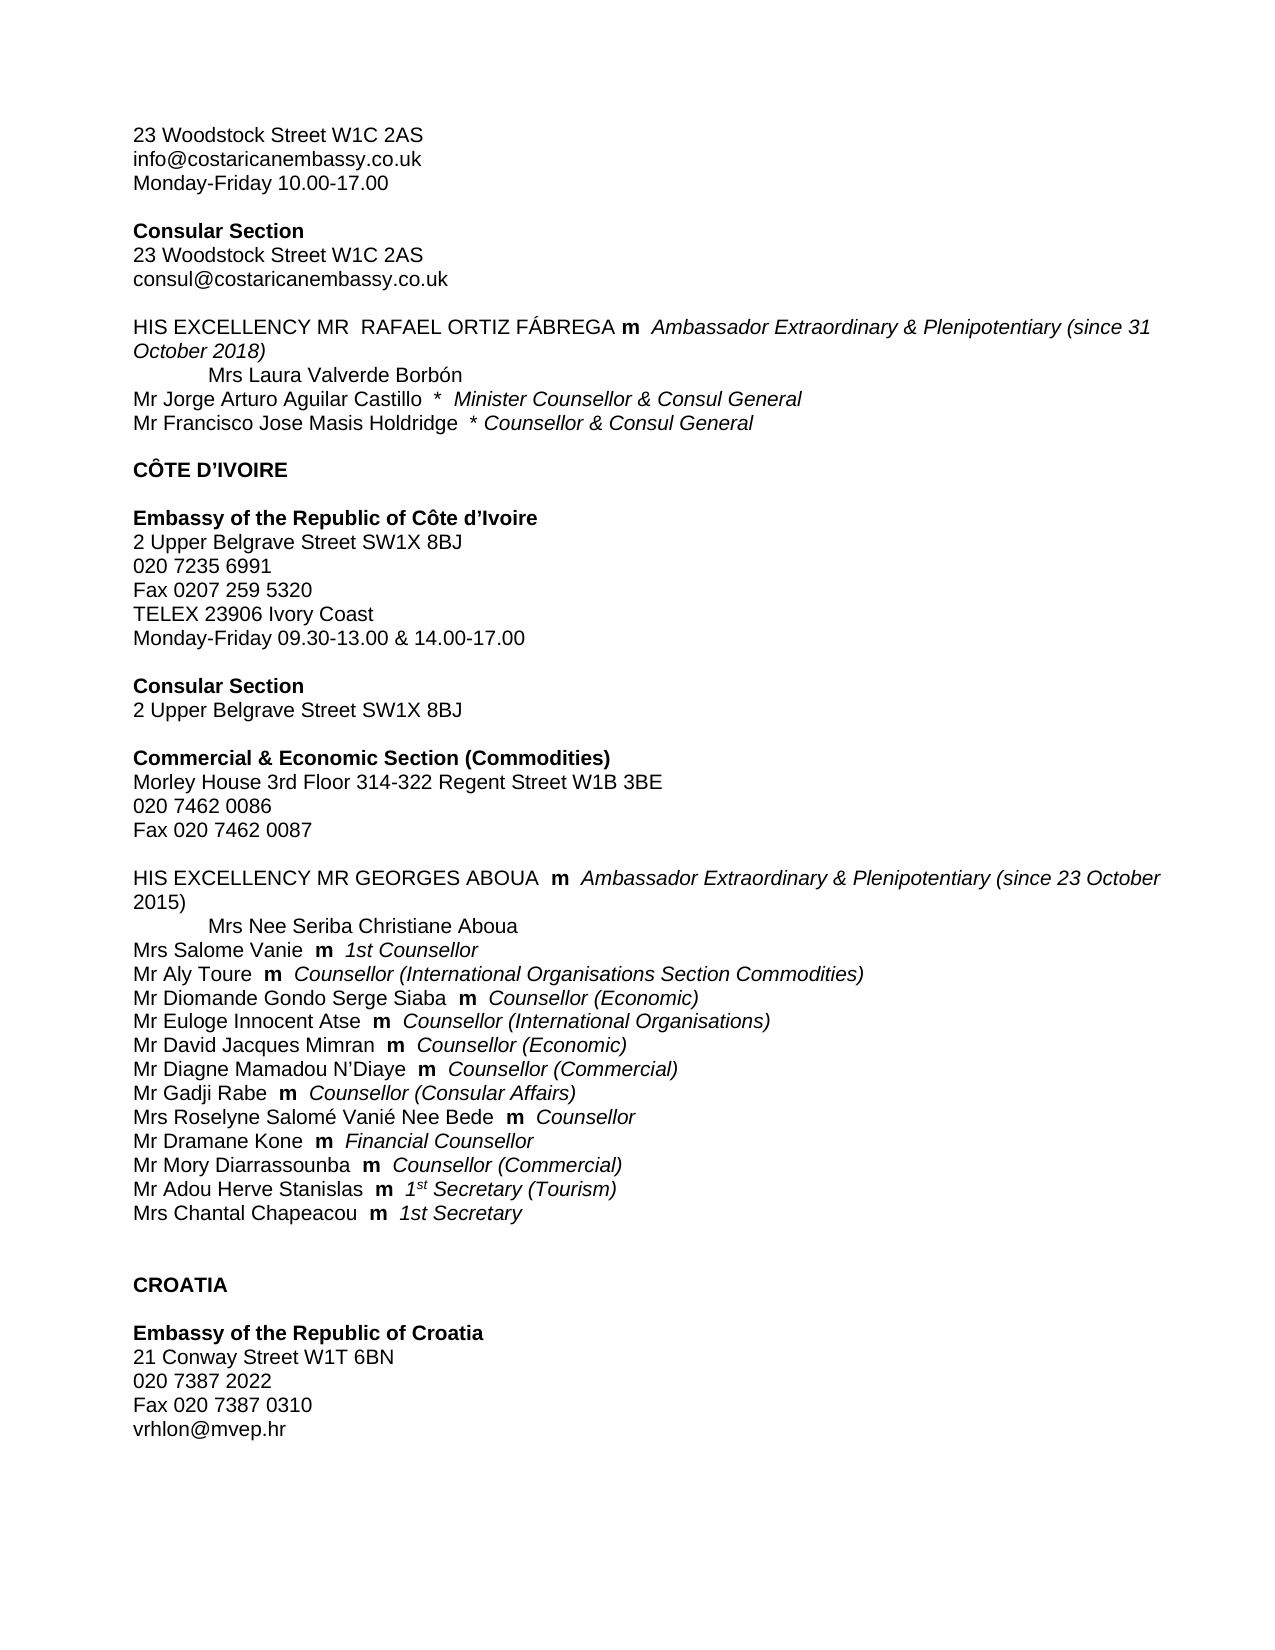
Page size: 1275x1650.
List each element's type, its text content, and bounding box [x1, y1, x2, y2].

text consul@costaricanembassy.co.uk [133, 267, 1181, 291]
text Mr Adou Herve Stanislas m 1st Secretary (Tourism) [133, 1177, 1181, 1201]
text Fax 020 7387 0310 [133, 1393, 1181, 1417]
text 21 Conway Street W1T 6BN [133, 1345, 1181, 1369]
text 23 Woodstock Street W1C 2AS [133, 243, 1181, 267]
text Morley House 3rd Floor 314-322 Regent Street W1B 3BE [133, 770, 1181, 794]
subtitle Commercial & Economic Section (Commodities) [133, 746, 1181, 770]
text TELEX 23906 Ivory Coast [133, 602, 1181, 626]
text Mrs Salome Vanie m 1st Counsellor [133, 937, 1181, 961]
text Mr Mory Diarrassounba m Counsellor (Commercial) [133, 1153, 1181, 1177]
text Mr Jorge Arturo Aguilar Castillo * Minister Counsellor & Consul General [133, 386, 1181, 410]
subtitle Embassy of the Republic of Côte d’Ivoire [133, 506, 1181, 530]
text 23 Woodstock Street W1C 2AS [133, 123, 1181, 147]
subtitle Consular Section [133, 674, 1181, 698]
text HIS EXCELLENCY MR GEORGES ABOUA m Ambassador Extraordinary & Plenipotentiary (since 23 October [133, 866, 1181, 889]
text Mrs Chantal Chapeacou m 1st Secretary [133, 1201, 1181, 1225]
text Mrs Nee Seriba Christiane Aboua [133, 913, 1181, 937]
text Mr David Jacques Mimran m Counsellor (Economic) [133, 1033, 1181, 1057]
text 020 7462 0086 [133, 794, 1181, 818]
text CȎTE D’IVOIRE [133, 458, 1181, 482]
text Fax 0207 259 5320 [133, 578, 1181, 602]
text 020 7235 6991 [133, 554, 1181, 578]
text Embassy of the Republic of Croatia [133, 1321, 1181, 1345]
text 2015) [133, 889, 1181, 913]
text Mrs Laura Valverde Borbón [133, 362, 1181, 386]
text HIS EXCELLENCY MR RAFAEL ORTIZ FÁBREGA m Ambassador Extraordinary & Plenipotentiary (since 31 October 2018) [133, 314, 1181, 362]
text 2 Upper Belgrave Street SW1X 8BJ [133, 530, 1181, 554]
text Mr Gadji Rabe m Counsellor (Consular Affairs) [133, 1081, 1181, 1105]
text Mr Francisco Jose Masis Holdridge * Counsellor & Consul General [133, 410, 1181, 434]
text Mr Diomande Gondo Serge Siaba m Counsellor (Economic) [133, 985, 1181, 1009]
text 020 7387 2022 [133, 1369, 1181, 1393]
text Mrs Roselyne Salomé Vanié Nee Bede m Counsellor [133, 1105, 1181, 1129]
text Fax 020 7462 0087 [133, 818, 1181, 842]
subtitle Consular Section [133, 219, 1181, 243]
text Monday-Friday 10.00-17.00 [133, 171, 1181, 195]
text Monday-Friday 09.30-13.00 & 14.00-17.00 [133, 626, 1181, 650]
text vrhlon@mvep.hr [133, 1417, 1181, 1441]
text Mr Euloge Innocent Atse m Counsellor (International Organisations) [133, 1009, 1181, 1033]
text Mr Aly Toure m Counsellor (International Organisations Section Commodities) [133, 961, 1181, 985]
text 2 Upper Belgrave Street SW1X 8BJ [133, 698, 1181, 722]
text Mr Diagne Mamadou N’Diaye m Counsellor (Commercial) [133, 1057, 1181, 1081]
text CROATIA [133, 1273, 1181, 1297]
text Mr Dramane Kone m Financial Counsellor [133, 1129, 1181, 1153]
text info@costaricanembassy.co.uk [133, 147, 1181, 171]
